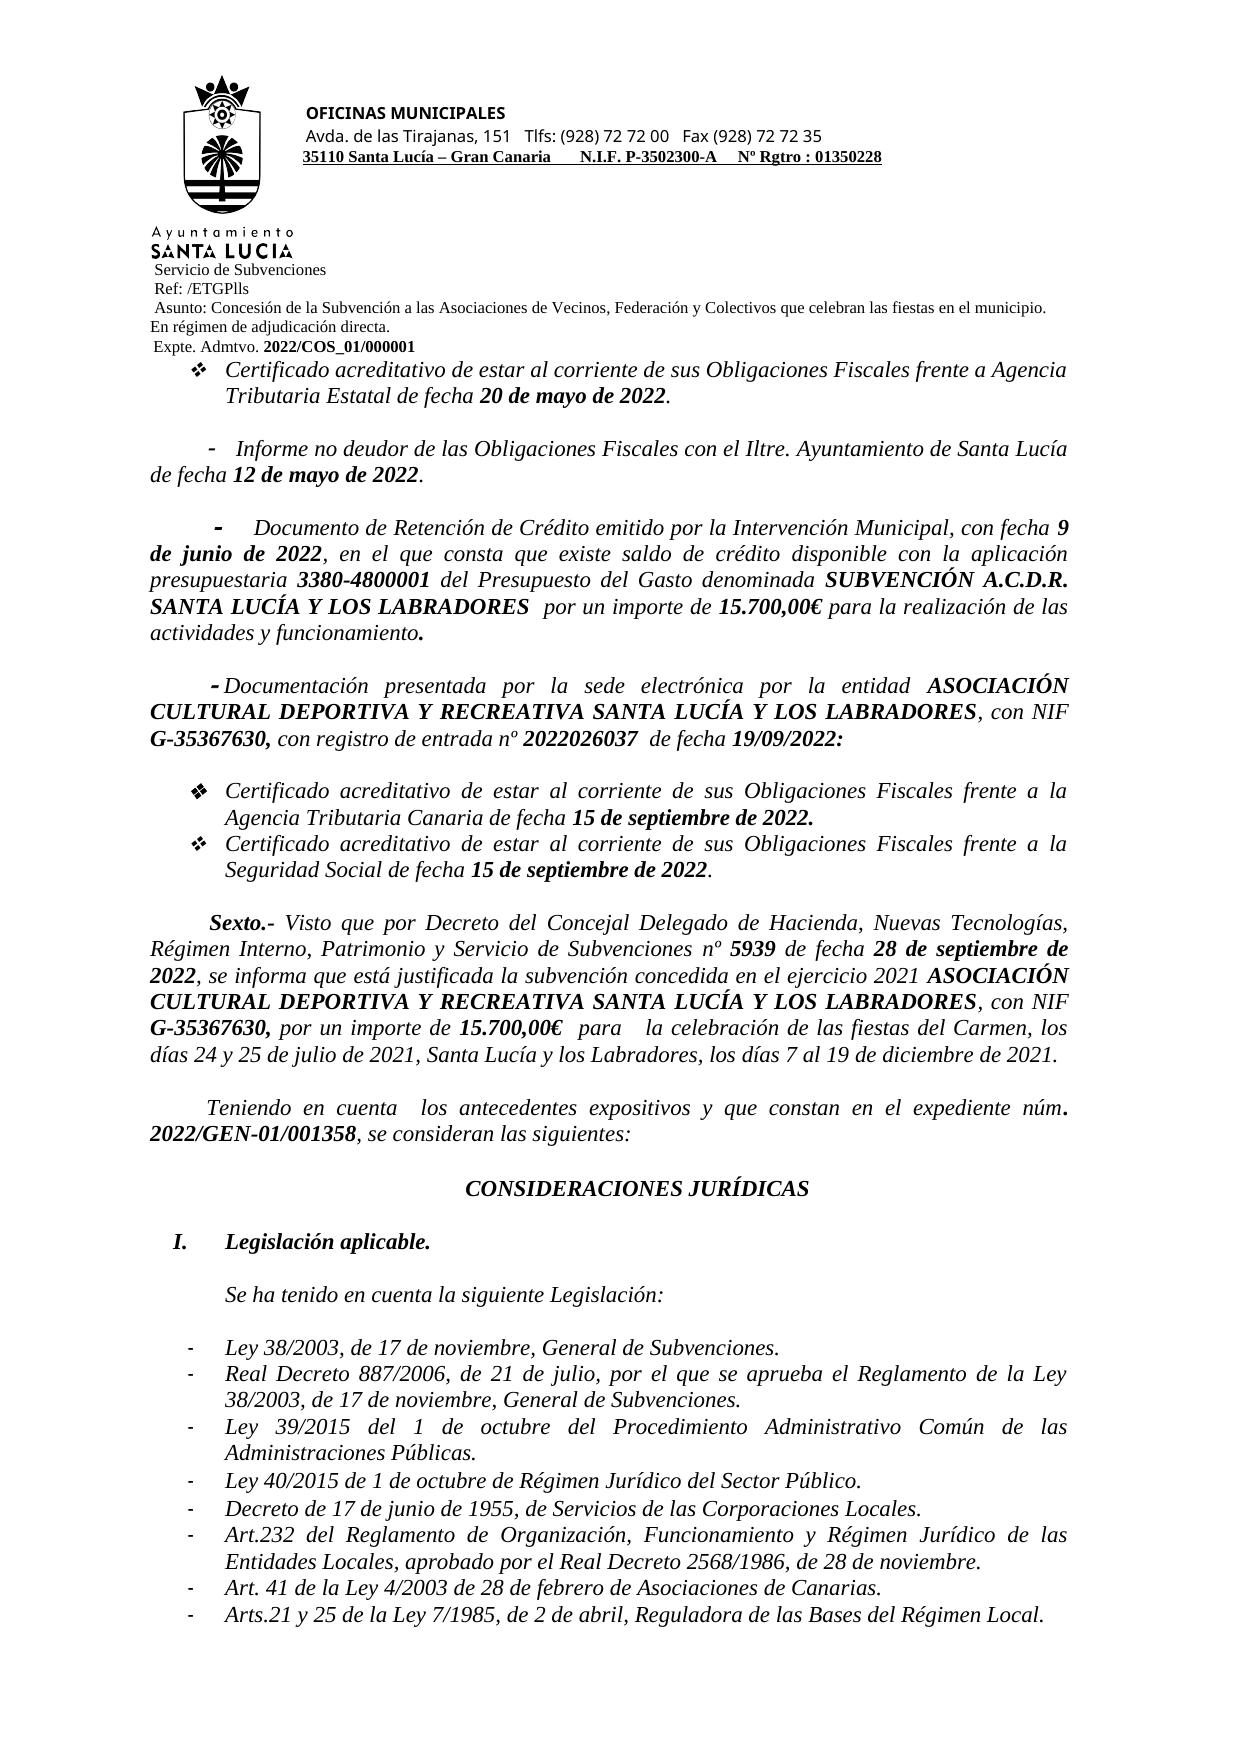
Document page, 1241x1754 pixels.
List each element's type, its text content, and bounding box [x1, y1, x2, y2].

text Sexto.- Visto que por Decreto del Concejal Delegado de Hacienda, Nuevas Tecnologías, Régimen Interno, Patrimonio y Servicio de Subvenciones nº 5939 de fecha 28 de septiembre de 2022, se informa que está justificada la subvención concedida en el ejercicio 2021 ASOCIACIÓN CULTURAL DEPORTIVA Y RECREATIVA SANTA LUCÍA Y LOS LABRADORES, con NIF G-35367630, por un importe de 15.700,00€ para la celebración de las fiestas del Carmen, los días 24 y 25 de julio de 2021, Santa Lucía y los Labradores, los días 7 al 19 de diciembre de 2021. [150, 909, 1069, 1067]
list Arts.21 y 25 de la Ley 7/1985, de 2 de abril, Reguladora de las Bases del Régimen Local. [187, 1601, 1069, 1627]
text Teniendo en cuenta los antecedentes expositivos y que constan en el expediente núm. 2022/GEN-01/001358, se consideran las siguientes: [150, 1093, 1069, 1146]
list Art. 41 de la Ley 4/2003 de 28 de febrero de Asociaciones de Canarias. [187, 1574, 1069, 1601]
list Ley 38/2003, de 17 de noviembre, General de Subvenciones. [187, 1333, 1069, 1360]
list Certificado acreditativo de estar al corriente de sus Obligaciones Fiscales frente a la Seguridad Social de fecha 15 de septiembre de 2022. [187, 830, 1069, 883]
list Ley 40/2015 de 1 de octubre de Régimen Jurídico del Sector Público. [187, 1466, 1069, 1495]
list Real Decreto 887/2006, de 21 de julio, por el que se aprueba el Reglamento de la Ley 38/2003, de 17 de noviembre, General de Subvenciones. [187, 1360, 1069, 1413]
list Decreto de 17 de junio de 1955, de Servicios de las Corporaciones Locales. [187, 1495, 1069, 1521]
list Informe no deudor de las Obligaciones Fiscales con el Iltre. Ayuntamiento de Santa Lucía de fecha 12 de mayo de 2022. [150, 435, 1069, 487]
text Se ha tenido en cuenta la siguiente Legislación: [225, 1281, 1069, 1307]
list Art.232 del Reglamento de Organización, Funcionamiento y Régimen Jurídico de las Entidades Locales, aprobado por el Real Decreto 2568/1986, de 28 de noviembre. [187, 1521, 1069, 1574]
list Documentación presentada por la sede electrónica por la entidad ASOCIACIÓN CULTURAL DEPORTIVA Y RECREATIVA SANTA LUCÍA Y LOS LABRADORES, con NIF G-35367630, con registro de entrada nº 2022026037 de fecha 19/09/2022: [150, 672, 1069, 751]
list Certificado acreditativo de estar al corriente de sus Obligaciones Fiscales frente a Agencia Tributaria Estatal de fecha 20 de mayo de 2022. [187, 356, 1069, 408]
list Ley 39/2015 del 1 de octubre del Procedimiento Administrativo Común de las Administraciones Públicas. [187, 1413, 1069, 1466]
list Certificado acreditativo de estar al corriente de sus Obligaciones Fiscales frente a la Agencia Tributaria Canaria de fecha 15 de septiembre de 2022. [187, 777, 1069, 830]
list Documento de Retención de Crédito emitido por la Intervención Municipal, con fecha 9 de junio de 2022, en el que consta que existe saldo de crédito disponible con la aplicación presupuestaria 3380-4800001 del Presupuesto del Gasto denominada SUBVENCIÓN A.C.D.R. SANTA LUCÍA Y LOS LABRADORES por un importe de 15.700,00€ para la realización de las actividades y funcionamiento. [150, 514, 1069, 646]
text CONSIDERACIONES JURÍDICAS [150, 1175, 1069, 1202]
list Legislación aplicable. [187, 1228, 1069, 1254]
